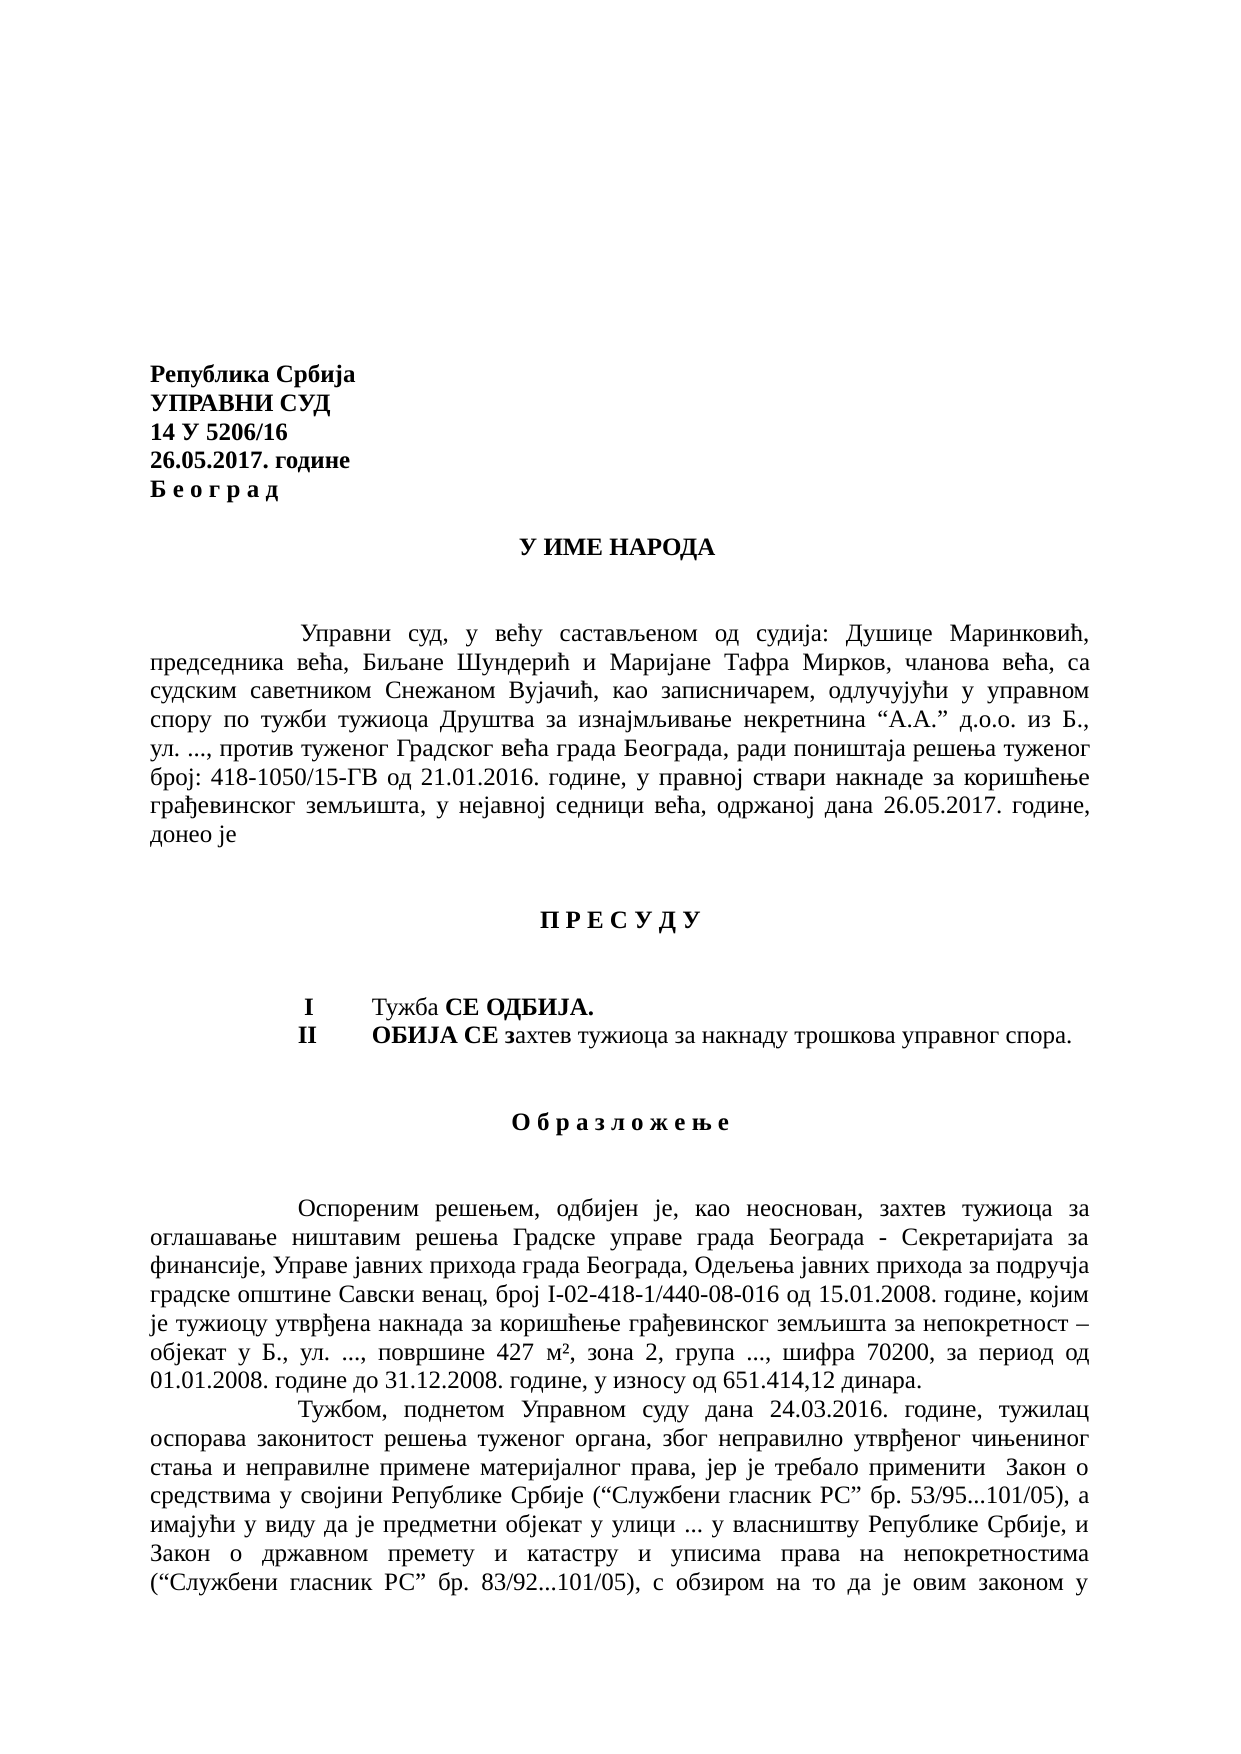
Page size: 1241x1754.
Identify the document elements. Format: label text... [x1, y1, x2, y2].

text Република Србија [150, 148, 1090, 388]
text Б е о г р а д [150, 474, 1090, 503]
text II ОБИЈА СЕ захтев тужиоца за накнаду трошкова управног спора. [150, 1020, 1090, 1049]
text I Тужба СЕ ОДБИЈА. [150, 992, 1090, 1020]
text УПРАВНИ СУД [150, 388, 1090, 417]
text Управни суд, у већу састављеном од судија: Душице Маринковић, председника већа, Биљане Шундерић и Маријане Тафра Мирков, чланова већа, са судским саветником Снежаном Вујачић, као записничарем, одлучујући у управном спору по тужби тужиоца Друштва за изнајмљивање некретнина “A.A.” д.о.о. из Б., ул. ..., против туженог Градског већа града Београда, ради поништаја решења туженог број: 418-1050/15-ГВ од 21.01.2016. године, у правној ствари накнаде за коришћење грађевинског земљишта, у нејавној седници већа, одржаној дана 26.05.2017. године, донео је [150, 618, 1090, 848]
text У ИМЕ НАРОДА [150, 532, 1090, 560]
text 14 У 5206/16 [150, 417, 1090, 445]
text Тужбом, поднетом Управном суду дана 24.03.2016. године, тужилац оспорава законитост решења туженог органа, због неправилно утврђеног чињениног стања и неправилне примене материјалног права, јер је требало применити Закон о средствима у својини Републике Србије (“Службени гласник РС” бр. 53/95...101/05), а имајући у виду да је предметни објекат у улици ... у власништву Републике Србије, и Закон о државном премету и катастру и уписима права на непокретностима (“Службени гласник РС” бр. 83/92...101/05), с обзиром на то да је овим законом у [150, 1394, 1090, 1595]
text П Р Е С У Д У [150, 905, 1090, 934]
text Оспореним решењем, одбијен је, као неоснован, захтев тужиоца за оглашавање ништавим решења Градске управе града Београда - Секретаријата за финансије, Управе јавних прихода града Београда, Одељења јавних прихода за подручја градске општине Савски венац, број I-02-418-1/440-08-016 од 15.01.2008. године, којим је тужиоцу утврђена накнада за коришћење грађевинског земљишта за непокретност – објекат у Б., ул. ..., површине 427 м², зона 2, група ..., шифра 70200, за период од 01.01.2008. године до 31.12.2008. године, у износу од 651.414,12 динара. [150, 1193, 1090, 1394]
text О б р а з л о ж е њ е [150, 1107, 1090, 1135]
text 26.05.2017. године [150, 445, 1090, 474]
